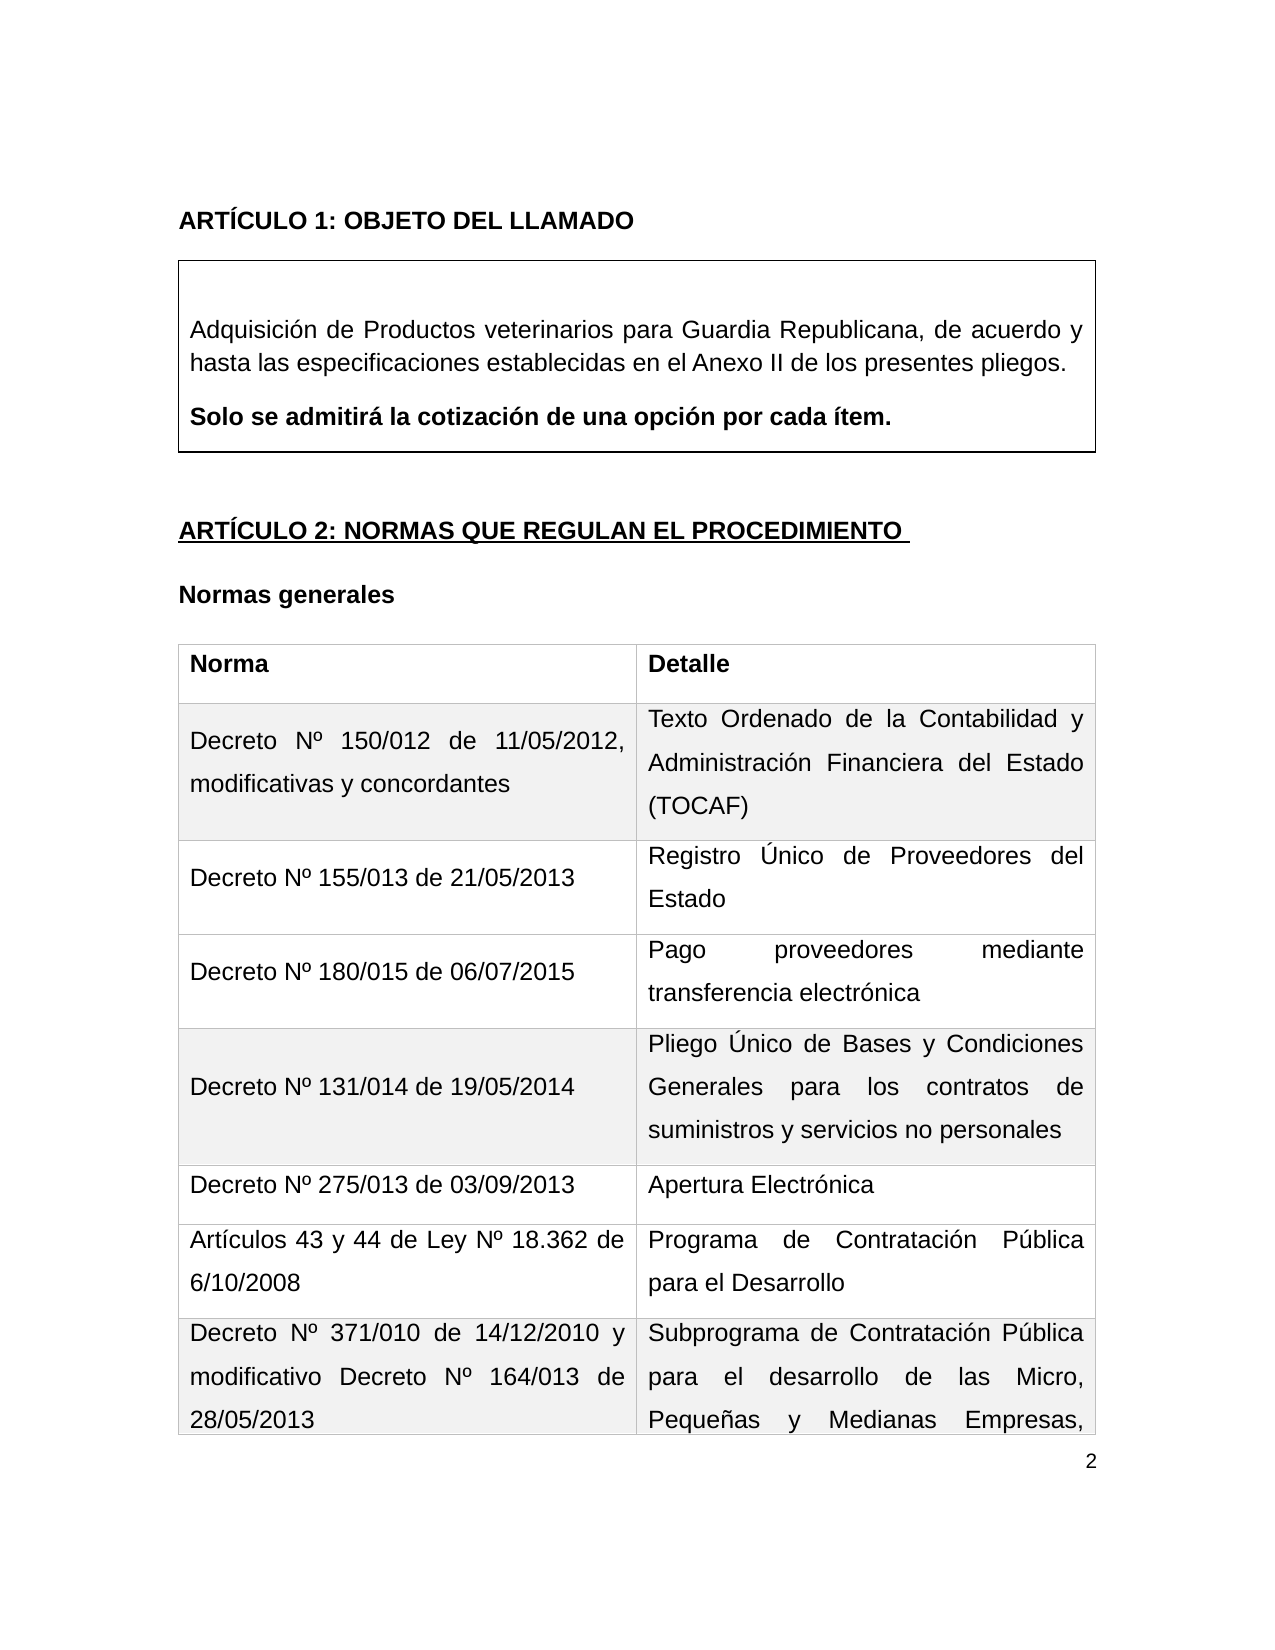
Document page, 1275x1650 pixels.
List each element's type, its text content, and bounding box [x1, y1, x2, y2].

table_header Adquisición de Productos veterinarios para Guardia Republicana, de acuerdo y hasta las especificaciones establecidas en el Anexo II de los presentes pliegos. Solo se admitirá la cotización de una opción por cada ítem. [179, 261, 1095, 451]
table_header Norma [179, 645, 636, 703]
subtitle ARTÍCULO 1: OBJETO DEL LLAMADO [178, 206, 1097, 235]
table_cell Decreto Nº 131/014 de 19/05/2014 [179, 1029, 636, 1164]
table_cell Decreto Nº 150/012 de 11/05/2012, modificativas y concordantes [179, 704, 636, 840]
table_cell Decreto Nº 155/013 de 21/05/2013 [179, 841, 636, 934]
table_cell Pliego Único de Bases y Condiciones Generales para los contratos de suministros y servicios no personales [637, 1029, 1095, 1164]
table_cell Texto Ordenado de la Contabilidad y Administración Financiera del Estado (TOCAF) [637, 704, 1095, 840]
subtitle ARTÍCULO 2: NORMAS QUE REGULAN EL PROCEDIMIENTO [178, 516, 1097, 545]
table_cell Decreto Nº 275/013 de 03/09/2013 [179, 1166, 636, 1224]
table_cell Apertura Electrónica [637, 1166, 1095, 1224]
table_cell Programa de Contratación Pública para el Desarrollo [637, 1225, 1095, 1317]
table_cell Pago proveedores mediante transferencia electrónica [637, 935, 1095, 1028]
subtitle Normas generales [178, 580, 1097, 609]
table_cell Decreto Nº 371/010 de 14/12/2010 y modificativo Decreto Nº 164/013 de 28/05/2013 [179, 1319, 636, 1433]
table_cell Decreto Nº 180/015 de 06/07/2015 [179, 935, 636, 1028]
table_header Detalle [637, 645, 1095, 703]
table_cell Registro Único de Proveedores del Estado [637, 841, 1095, 934]
table_cell Subprograma de Contratación Pública para el desarrollo de las Micro, Pequeñas y Medianas Empresas, [637, 1319, 1095, 1433]
table_cell Artículos 43 y 44 de Ley Nº 18.362 de 6/10/2008 [179, 1225, 636, 1317]
